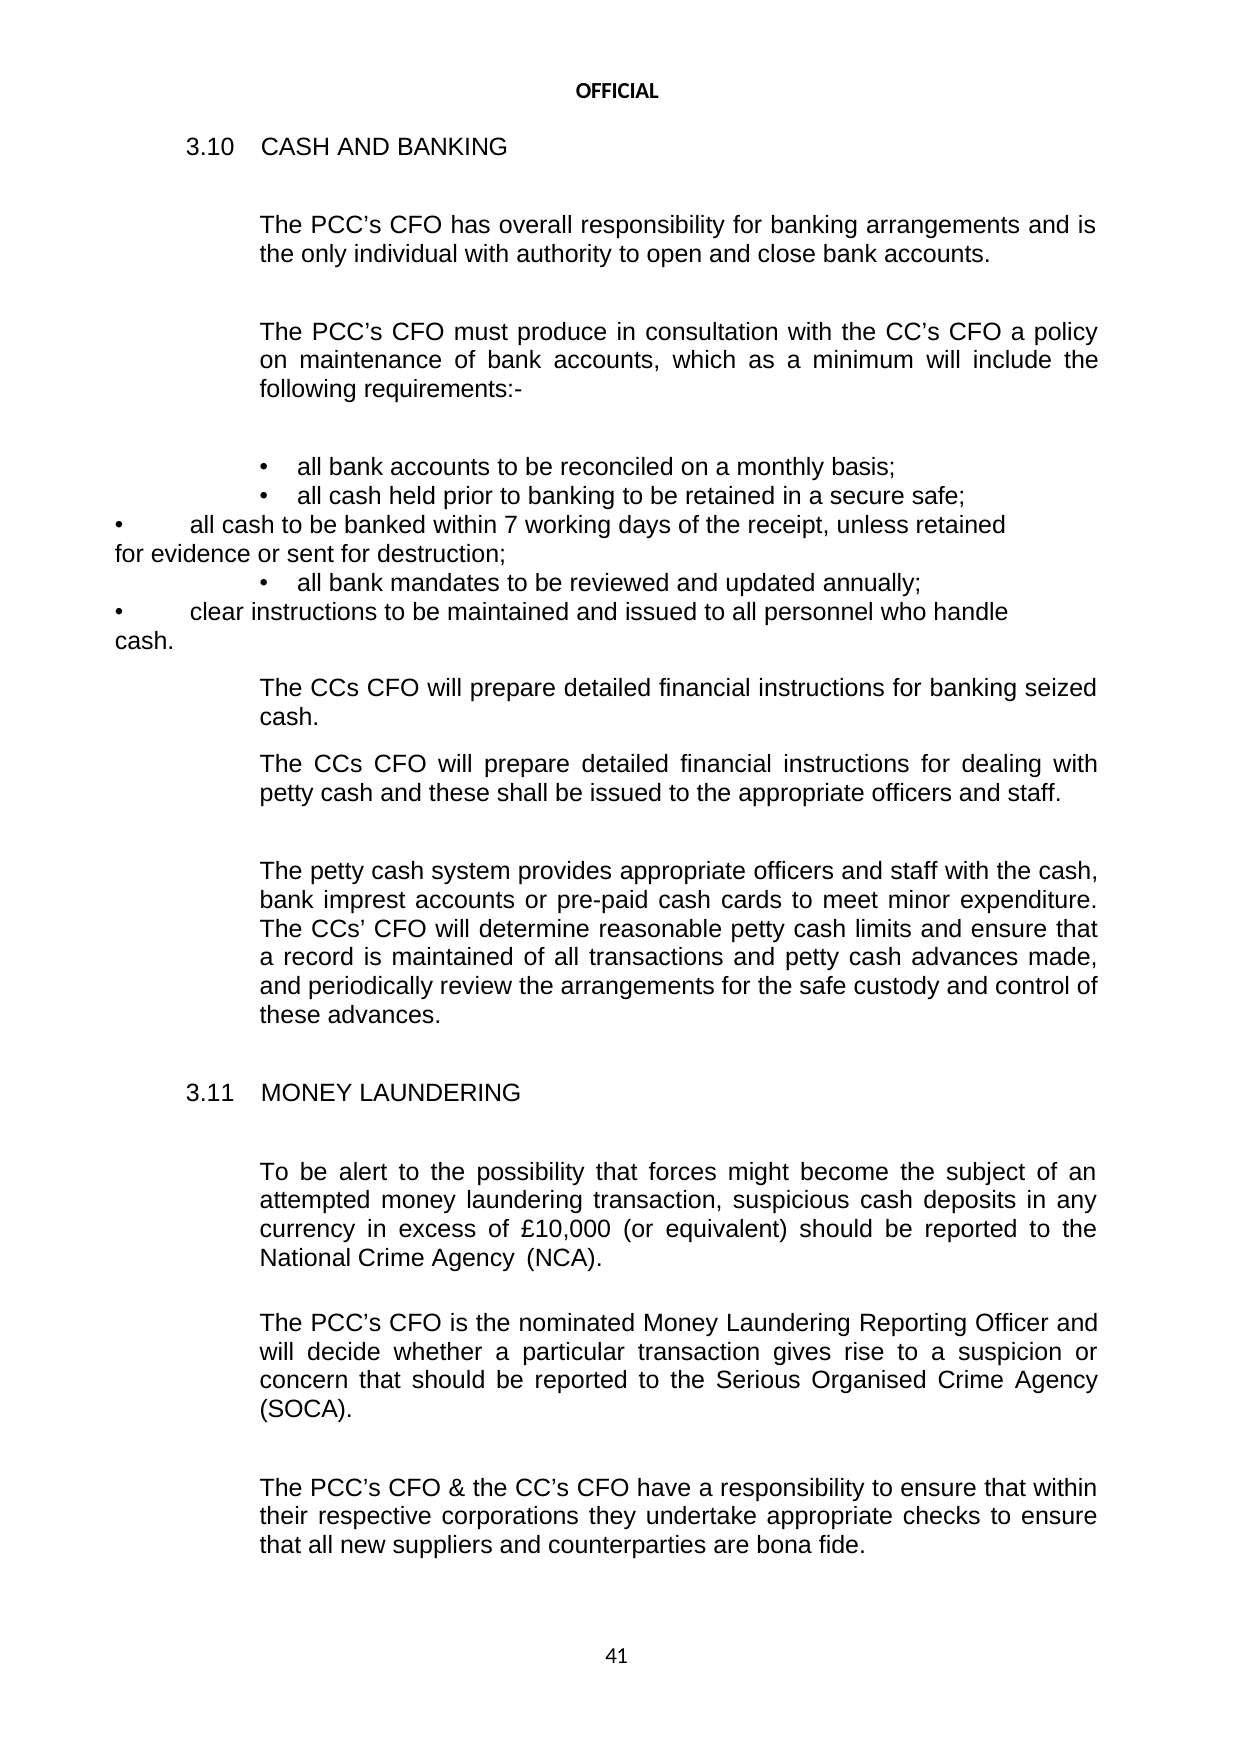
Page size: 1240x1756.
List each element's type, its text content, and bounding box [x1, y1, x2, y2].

list all bank mandates to be reviewed and updated annually; [259, 568, 1167, 597]
text The PCC’s CFO & the CC’s CFO have a responsibility to ensure that within their respective corporations they undertake appropriate checks to ensure that all new suppliers and counterparties are bona fide. [259, 1472, 1099, 1559]
text The CCs CFO will prepare detailed financial instructions for banking seized cash. [259, 673, 1098, 731]
subtitle MONEY LAUNDERING [186, 1078, 1167, 1107]
text The PCC’s CFO has overall responsibility for banking arrangements and is the only individual with authority to open and close bank accounts. [259, 210, 1098, 268]
subtitle CASH AND BANKING [186, 132, 1167, 161]
text To be alert to the possibility that forces might become the subject of an attempted money laundering transaction, suspicious cash deposits in any currency in excess of £10,000 (or equivalent) should be reported to the National Crime Agency (NCA). [259, 1157, 1098, 1272]
list all cash held prior to banking to be retained in a secure safe; [259, 481, 1167, 510]
text The PCC’s CFO must produce in consultation with the CC’s CFO a policy on maintenance of bank accounts, which as a minimum will include the following requirements:- [259, 317, 1099, 403]
list all cash to be banked within 7 working days of the receipt, unless retained for evidence or sent for destruction; [114, 510, 1015, 568]
text The PCC’s CFO is the nominated Money Laundering Reporting Officer and will decide whether a particular transaction gives rise to a suspicion or concern that should be reported to the Serious Organised Crime Agency (SOCA). [259, 1308, 1099, 1423]
list all bank accounts to be reconciled on a monthly basis; [259, 453, 1167, 481]
text The CCs CFO will prepare detailed financial instructions for dealing with petty cash and these shall be issued to the appropriate officers and staff. [259, 749, 1099, 807]
list clear instructions to be maintained and issued to all personnel who handle cash. [114, 597, 1034, 654]
text The petty cash system provides appropriate officers and staff with the cash, bank imprest accounts or pre-paid cash cards to meet minor expenditure. The CCs’ CFO will determine reasonable petty cash limits and ensure that a record is maintained of all transactions and petty cash advances made, and periodically review the arrangements for the safe custody and control of these advances. [259, 856, 1099, 1028]
